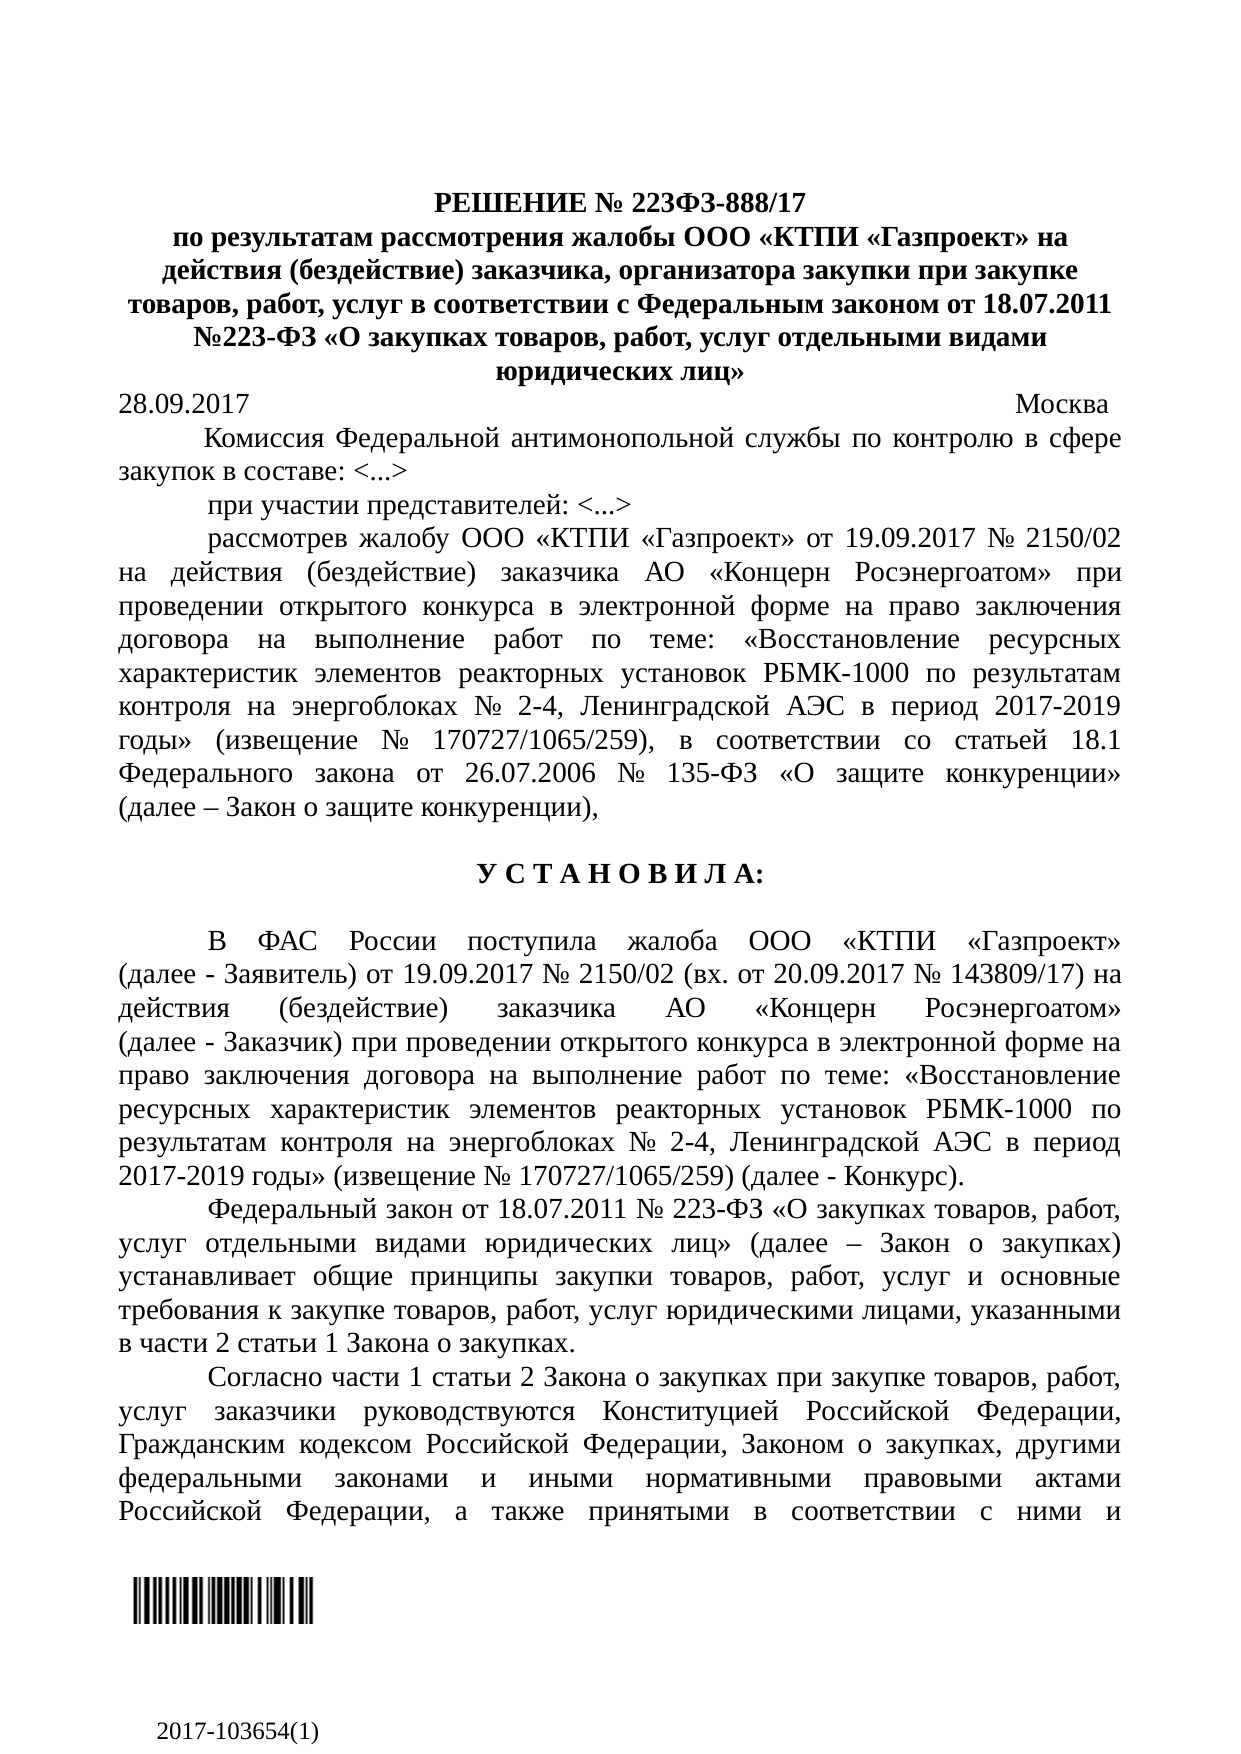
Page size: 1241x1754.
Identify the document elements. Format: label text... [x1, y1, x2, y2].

text при участии представителей: <...> [118, 487, 1122, 521]
text Федеральный закон от 18.07.2011 № 223-ФЗ «О закупках товаров, работ, услуг отдельными видами юридических лиц» (далее – Закон о закупках) устанавливает общие принципы закупки товаров, работ, услуг и основные требования к закупке товаров, работ, услуг юридическими лицами, указанными в части 2 статьи 1 Закона о закупках. [118, 1191, 1122, 1359]
text РЕШЕНИЕ № 223ФЗ-888/17 [118, 185, 1122, 219]
picture [118, 1577, 331, 1624]
text Согласно части 1 статьи 2 Закона о закупках при закупке товаров, работ, услуг заказчики руководствуются Конституцией Российской Федерации, Гражданским кодексом Российской Федерации, Законом о закупках, другими федеральными законами и иными нормативными правовыми актами Российской Федерации, а также принятыми в соответствии с ними и [118, 1359, 1122, 1527]
text В ФАС России поступила жалоба ООО «КТПИ «Газпроект» (далее - Заявитель) от 19.09.2017 № 2150/02 (вх. от 20.09.2017 № 143809/17) на действия (бездействие) заказчика АО «Концерн Росэнергоатом» (далее - Заказчик) при проведении открытого конкурса в электронной форме на право заключения договора на выполнение работ по теме: «Восстановление ресурсных характеристик элементов реакторных установок РБМК-1000 по результатам контроля на энергоблоках № 2-4, Ленинградской АЭС в период 2017-2019 годы» (извещение № 170727/1065/259) (далее - Конкурс). [118, 923, 1122, 1191]
text 28.09.2017 Москва [118, 386, 1122, 420]
text по результатам рассмотрения жалобы ООО «КТПИ «Газпроект» на действия (бездействие) заказчика, организатора закупки при закупке товаров, работ, услуг в соответствии с Федеральным законом от 18.07.2011 №223-ФЗ «О закупках товаров, работ, услуг отдельными видами юридических лиц» [118, 219, 1122, 386]
text рассмотрев жалобу ООО «КТПИ «Газпроект» от 19.09.2017 № 2150/02 на действия (бездействие) заказчика АО «Концерн Росэнергоатом» при проведении открытого конкурса в электронной форме на право заключения договора на выполнение работ по теме: «Восстановление ресурсных характеристик элементов реакторных установок РБМК-1000 по результатам контроля на энергоблоках № 2-4, Ленинградской АЭС в период 2017-2019 годы» (извещение № 170727/1065/259), в соответствии со статьей 18.1 Федерального закона от 26.07.2006 № 135-ФЗ «О защите конкуренции» (далее – Закон о защите конкуренции), [118, 521, 1122, 822]
text Комиссия Федеральной антимонопольной службы по контролю в сфере закупок в составе: <...> [118, 420, 1122, 487]
text У С Т А Н О В И Л А: [118, 856, 1122, 889]
